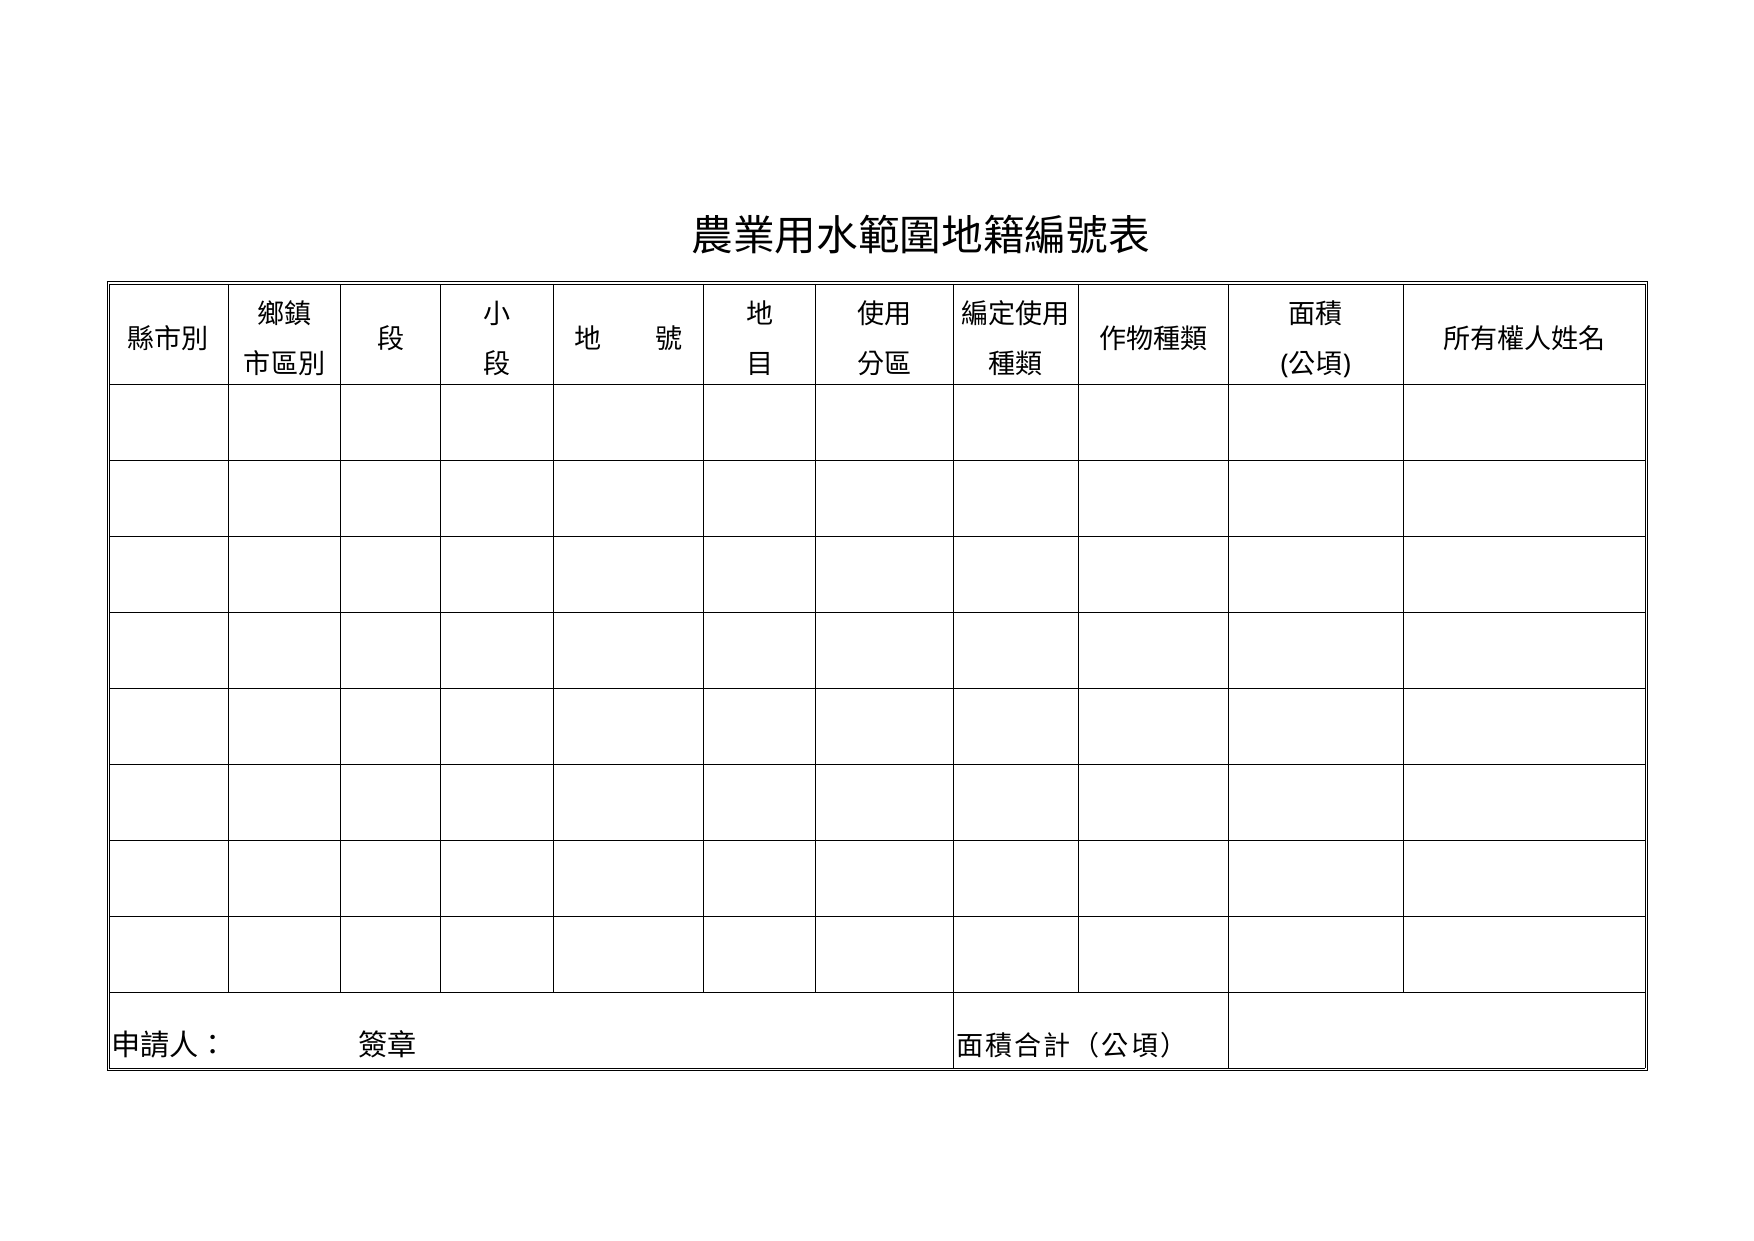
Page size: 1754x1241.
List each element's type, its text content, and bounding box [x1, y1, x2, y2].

table_cell [704, 841, 815, 916]
table_header 地 號 [554, 285, 703, 384]
table_cell [110, 765, 228, 840]
table_cell [341, 537, 440, 612]
table_cell 申請人： 簽章 [110, 993, 953, 1068]
table_cell [816, 765, 953, 840]
table_cell [954, 765, 1078, 840]
table_header 段 [341, 285, 440, 384]
table_cell [441, 385, 553, 460]
table_cell [816, 537, 953, 612]
table_cell [816, 917, 953, 992]
table_header 面積 (公頃) [1229, 285, 1403, 384]
table_cell [1079, 917, 1228, 992]
table_cell [229, 689, 340, 764]
table_cell [816, 613, 953, 688]
table_cell [110, 613, 228, 688]
table_cell [441, 765, 553, 840]
table_cell [1404, 765, 1645, 840]
table_cell [1079, 461, 1228, 536]
table_header 鄉鎮 市區別 [229, 285, 340, 384]
table_header 所有權人姓名 [1404, 285, 1645, 384]
table_cell [954, 841, 1078, 916]
table_cell [229, 917, 340, 992]
table_cell [1404, 385, 1645, 460]
table_cell [704, 461, 815, 536]
table_cell [954, 537, 1078, 612]
table_cell [704, 537, 815, 612]
table_cell [954, 385, 1078, 460]
table_cell [1229, 993, 1645, 1068]
table_cell [229, 461, 340, 536]
table_cell [110, 385, 228, 460]
table_cell [1079, 765, 1228, 840]
table_cell [1404, 841, 1645, 916]
table_cell [954, 461, 1078, 536]
table_cell [704, 689, 815, 764]
table_cell [954, 689, 1078, 764]
table_cell [816, 841, 953, 916]
table_header 編定使用種類 [954, 285, 1078, 384]
table_cell [1079, 613, 1228, 688]
table_cell [110, 917, 228, 992]
table_cell [229, 765, 340, 840]
table_header 小 段 [441, 285, 553, 384]
table_cell [1229, 385, 1403, 460]
table_cell [341, 461, 440, 536]
table_cell [1404, 537, 1645, 612]
table_cell [110, 689, 228, 764]
table_cell [1229, 537, 1403, 612]
table_cell [229, 613, 340, 688]
table_cell [1079, 385, 1228, 460]
table_header 作物種類 [1079, 285, 1228, 384]
table_cell [441, 537, 553, 612]
table_cell [816, 461, 953, 536]
table_cell [1229, 765, 1403, 840]
table_cell [816, 689, 953, 764]
table_cell [1404, 689, 1645, 764]
table_cell [110, 461, 228, 536]
table_cell 面積合計（公頃） [954, 993, 1228, 1068]
table_cell [554, 689, 703, 764]
table_cell [554, 461, 703, 536]
table_cell [229, 385, 340, 460]
table_header 使用 分區 [816, 285, 953, 384]
table_cell [954, 917, 1078, 992]
table_cell [704, 765, 815, 840]
table_cell [1079, 537, 1228, 612]
table_cell [110, 841, 228, 916]
table_cell [554, 765, 703, 840]
table_cell [229, 841, 340, 916]
table_cell [110, 537, 228, 612]
table_cell [441, 461, 553, 536]
table_cell [1404, 613, 1645, 688]
table_cell [554, 917, 703, 992]
table_cell [554, 385, 703, 460]
table_header 縣市別 [110, 285, 228, 384]
table_cell [704, 385, 815, 460]
table_cell [229, 537, 340, 612]
table_cell [1229, 917, 1403, 992]
table_cell [1229, 841, 1403, 916]
table_cell [441, 689, 553, 764]
table_cell [554, 537, 703, 612]
table_cell [1229, 613, 1403, 688]
table_cell [1229, 461, 1403, 536]
table_cell [704, 613, 815, 688]
table_cell [341, 765, 440, 840]
table_cell [554, 841, 703, 916]
table_cell [341, 613, 440, 688]
table_cell [704, 917, 815, 992]
table_cell [554, 613, 703, 688]
table_cell [341, 385, 440, 460]
table_header 地 目 [704, 285, 815, 384]
table_cell [1079, 841, 1228, 916]
table_cell [441, 917, 553, 992]
table_cell [1404, 461, 1645, 536]
table_cell [1079, 689, 1228, 764]
table_cell [441, 613, 553, 688]
table_cell [341, 917, 440, 992]
table_cell [816, 385, 953, 460]
subtitle 農業用水範圍地籍編號表 [118, 188, 1636, 263]
table_cell [1404, 917, 1645, 992]
table_cell [341, 841, 440, 916]
table_cell [341, 689, 440, 764]
table_cell [1229, 689, 1403, 764]
table_cell [954, 613, 1078, 688]
table_cell [441, 841, 553, 916]
